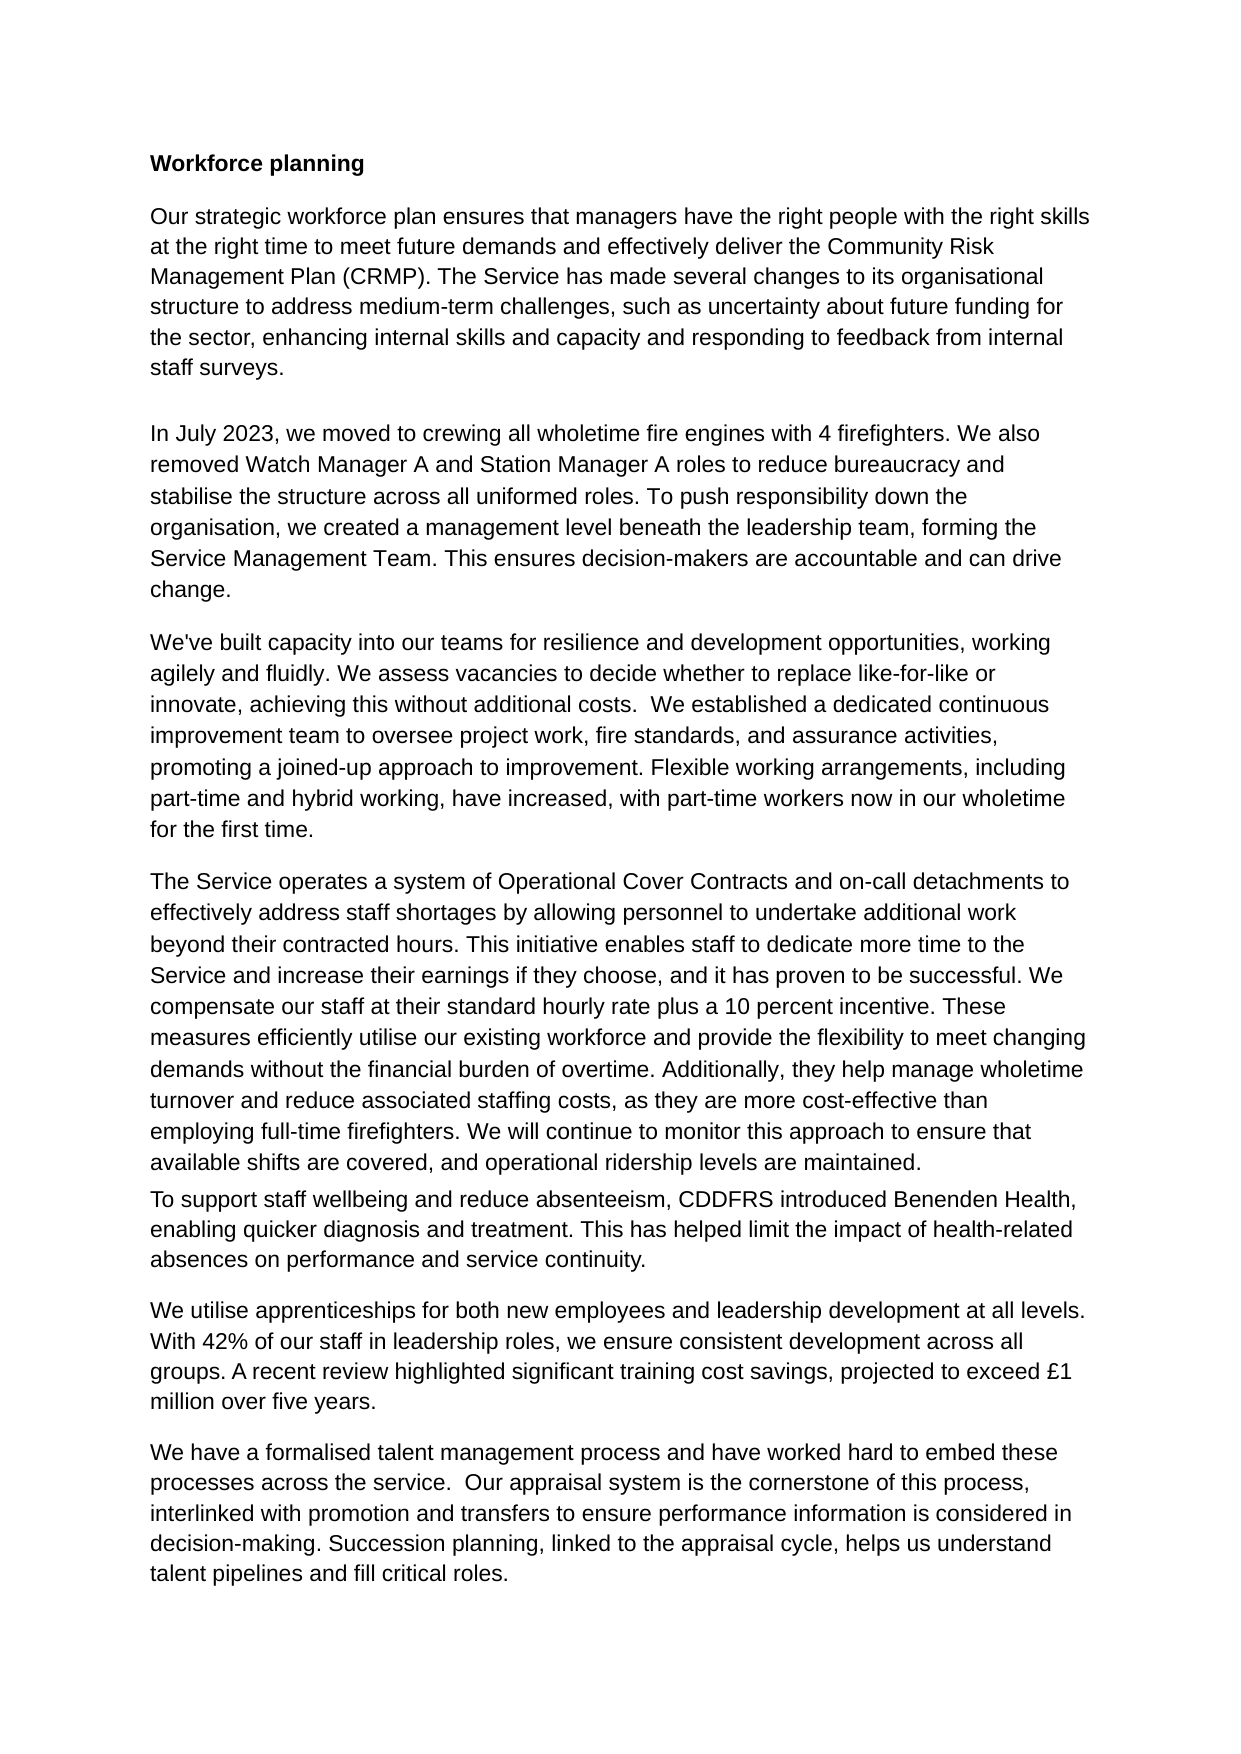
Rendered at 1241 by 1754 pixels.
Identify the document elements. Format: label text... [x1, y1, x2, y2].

text In July 2023, we moved to crewing all wholetime fire engines with 4 firefighters. We also removed Watch Manager A and Station Manager A roles to reduce bureaucracy and stabilise the structure across all uniformed roles. To push responsibility down the organisation, we created a management level beneath the leadership team, forming the Service Management Team. This ensures decision-makers are accountable and can drive change. [150, 415, 1090, 603]
text Workforce planning [150, 150, 1090, 176]
text We have a formalised talent management process and have worked hard to embed these processes across the service. Our appraisal system is the cornerstone of this process, interlinked with promotion and transfers to ensure performance information is considered in decision-making. Succession planning, linked to the appraisal cycle, helps us understand talent pipelines and fill critical roles. [150, 1439, 1090, 1586]
text We utilise apprenticeships for both new employees and leadership development at all levels. With 42% of our staff in leadership roles, we ensure consistent development across all groups. A recent review highlighted significant training cost savings, projected to exceed £1 million over five years. [150, 1297, 1090, 1414]
text Our strategic workforce plan ensures that managers have the right people with the right skills at the right time to meet future demands and effectively deliver the Community Risk Management Plan (CRMP). The Service has made several changes to its organisational structure to address medium-term challenges, such as uncertainty about future funding for the sector, enhancing internal skills and capacity and responding to feedback from internal staff surveys. [150, 203, 1090, 380]
text The Service operates a system of Operational Cover Contracts and on-call detachments to effectively address staff shortages by allowing personnel to undertake additional work beyond their contracted hours. This initiative enables staff to dedicate more time to the Service and increase their earnings if they choose, and it has proven to be successful. We compensate our staff at their standard hourly rate plus a 10 percent incentive. These measures efficiently utilise our existing workforce and provide the flexibility to meet changing demands without the financial burden of overtime. Additionally, they help manage wholetime turnover and reduce associated staffing costs, as they are more cost-effective than employing full-time firefighters. We will continue to monitor this approach to ensure that available shifts are covered, and operational ridership levels are maintained. [150, 863, 1090, 1176]
text We've built capacity into our teams for resilience and development opportunities, working agilely and fluidly. We assess vacancies to decide whether to replace like-for-like or innovate, achieving this without additional costs. We established a dedicated continuous improvement team to oversee project work, fire standards, and assurance activities, promoting a joined-up approach to improvement. Flexible working arrangements, including part-time and hybrid working, have increased, with part-time workers now in our wholetime for the first time. [150, 623, 1090, 842]
text To support staff wellbeing and reduce absenteeism, CDDFRS introduced Benenden Health, enabling quicker diagnosis and treatment. This has helped limit the impact of health-related absences on performance and service continuity. [150, 1186, 1090, 1273]
